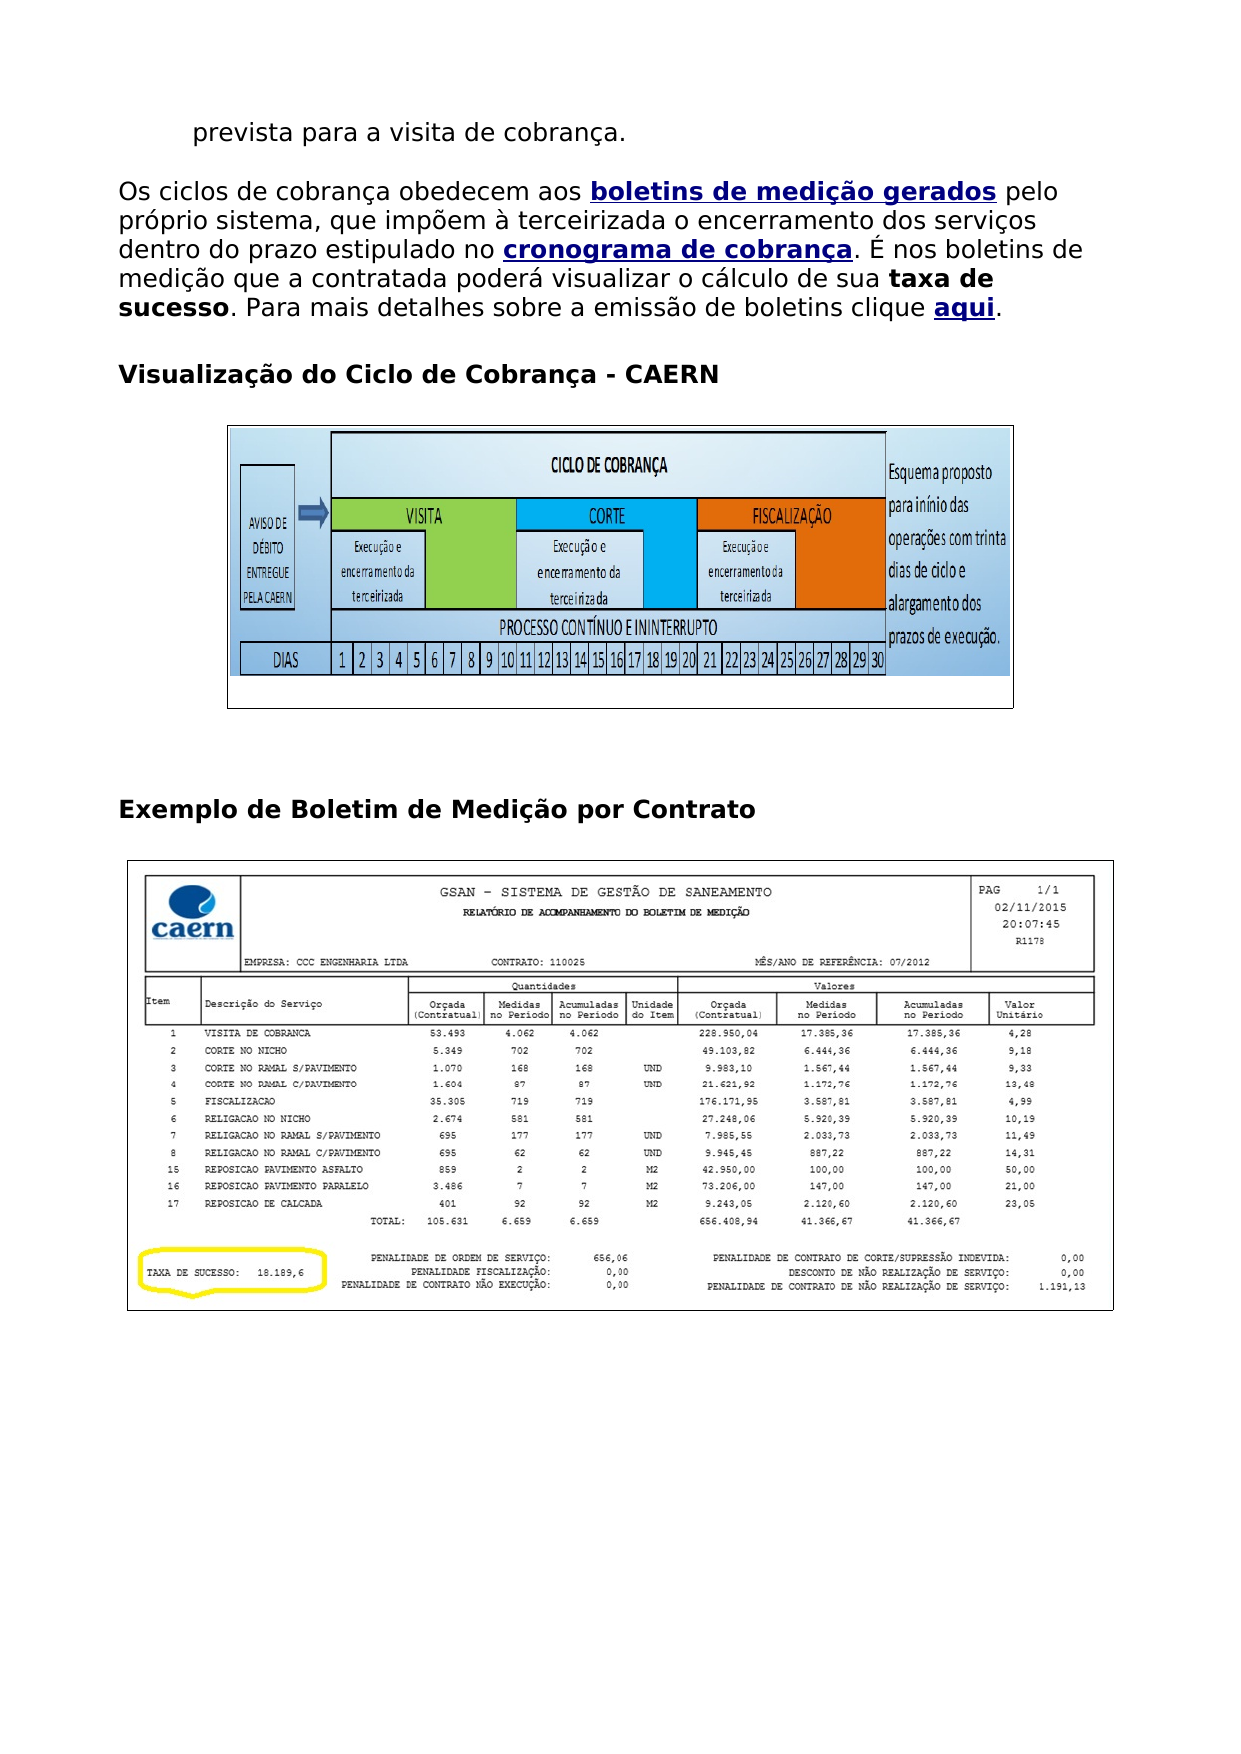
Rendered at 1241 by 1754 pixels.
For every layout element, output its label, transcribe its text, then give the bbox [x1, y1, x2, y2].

subtitle Exemplo de Boletim de Medição por Contrato [118, 795, 1122, 824]
picture [129, 863, 1111, 1308]
picture [230, 428, 1010, 676]
subtitle Visualização do Ciclo de Cobrança - CAERN [118, 360, 1122, 389]
table_header [228, 426, 1013, 708]
list prevista para a visita de cobrança. [177, 118, 1122, 147]
text Os ciclos de cobrança obedecem aos boletins de medição gerados pelo próprio sistema, que impõem à terceirizada o encerramento dos serviços dentro do prazo estipulado no cronograma de cobrança. É nos boletins de medição que a contratada poderá visualizar o cálculo de sua taxa de sucesso. Para mais detalhes sobre a emissão de boletins clique aqui. [118, 177, 1122, 323]
